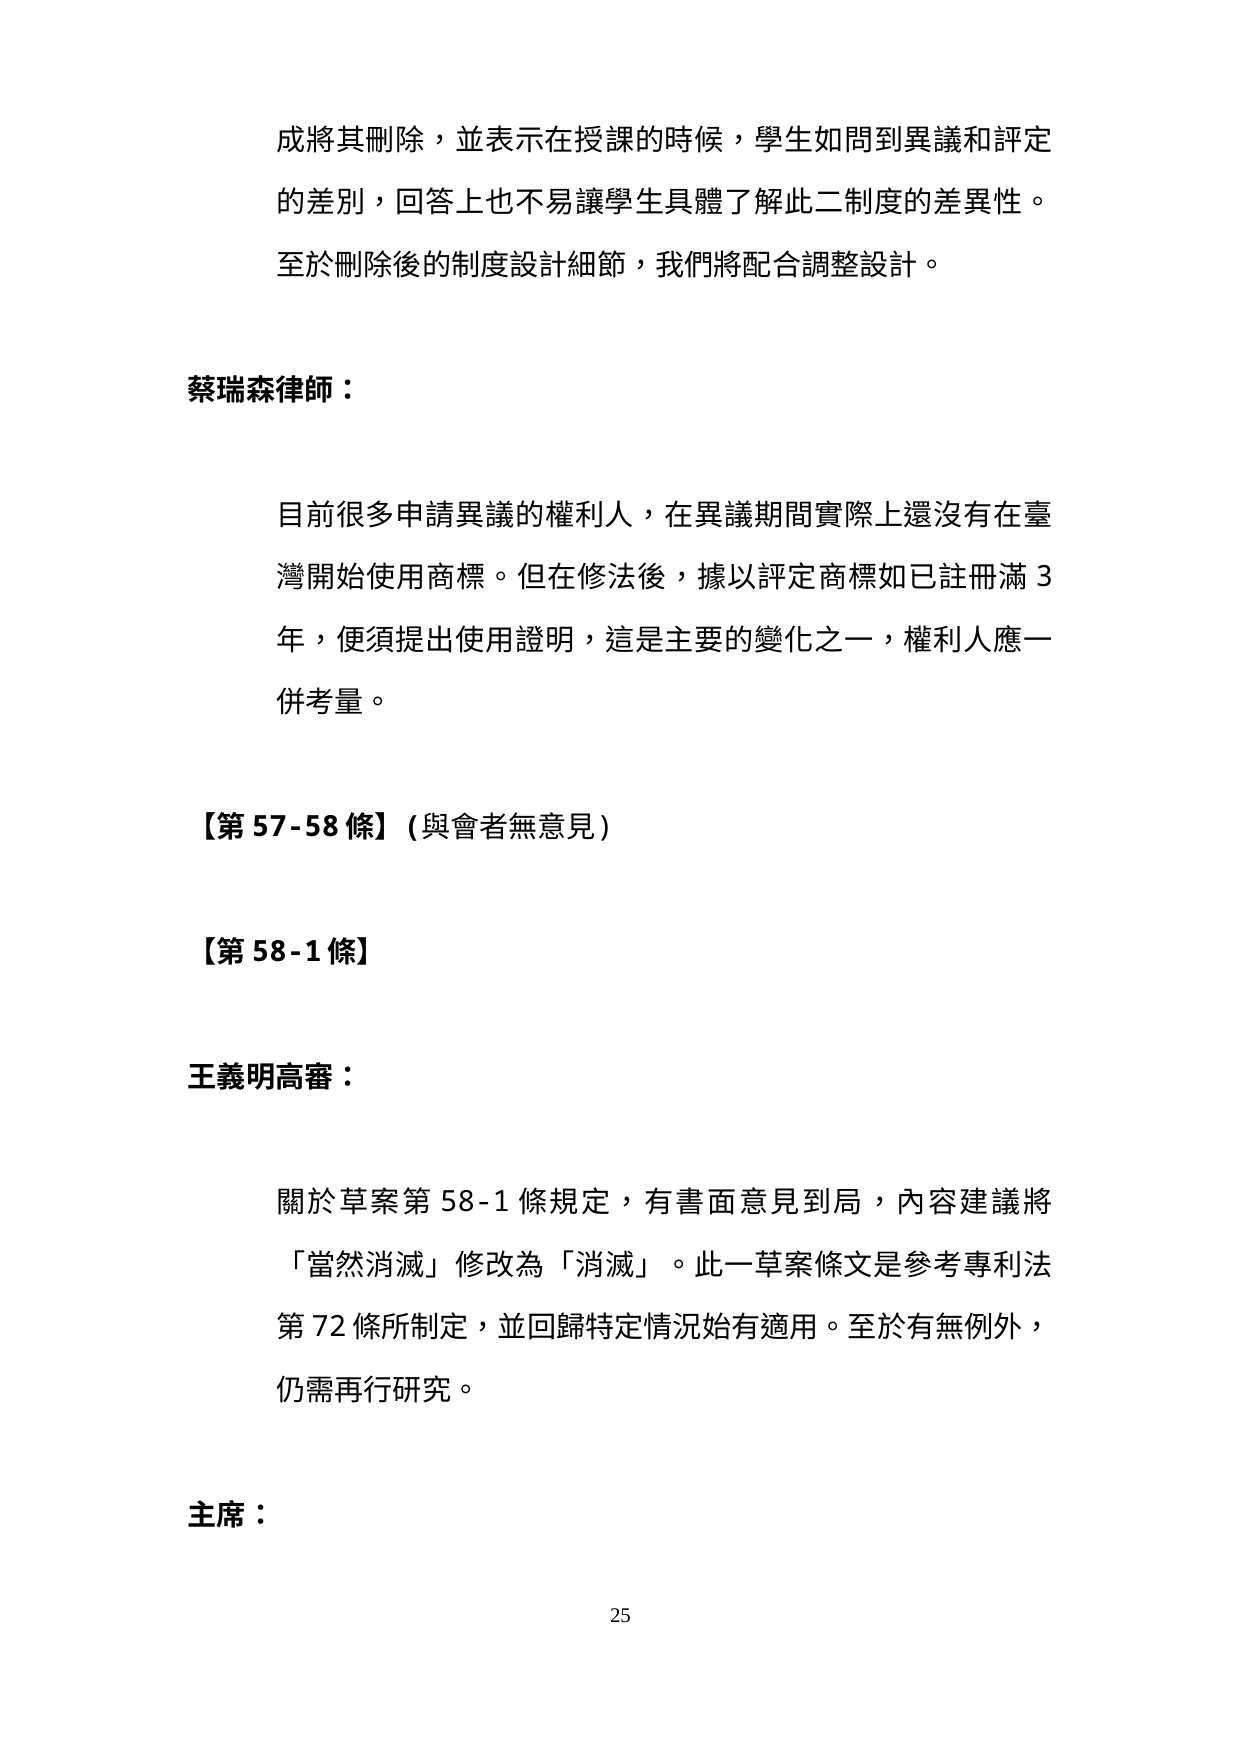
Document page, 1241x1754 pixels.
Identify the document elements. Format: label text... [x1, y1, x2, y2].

text 【第58-1條】 [187, 908, 1053, 971]
text 王義明高審： [187, 1033, 1053, 1096]
text 目前很多申請異議的權利人，在異議期間實際上還沒有在臺灣開始使用商標。但在修法後，據以評定商標如已註冊滿3年，便須提出使用證明，這是主要的變化之一，權利人應一併考量。 [276, 471, 1053, 721]
text 蔡瑞森律師： [187, 346, 1053, 408]
text 關於草案第58-1條規定，有書面意見到局，內容建議將「當然消滅」修改為「消滅」。此一草案條文是參考專利法第72條所制定，並回歸特定情況始有適用。至於有無例外，仍需再行研究。 [276, 1158, 1053, 1408]
text 主席： [187, 1471, 1053, 1533]
text 成將其刪除，並表示在授課的時候，學生如問到異議和評定的差別，回答上也不易讓學生具體了解此二制度的差異性。至於刪除後的制度設計細節，我們將配合調整設計。 [276, 96, 1053, 283]
text 【第57-58條】(與會者無意見) [187, 783, 1053, 846]
